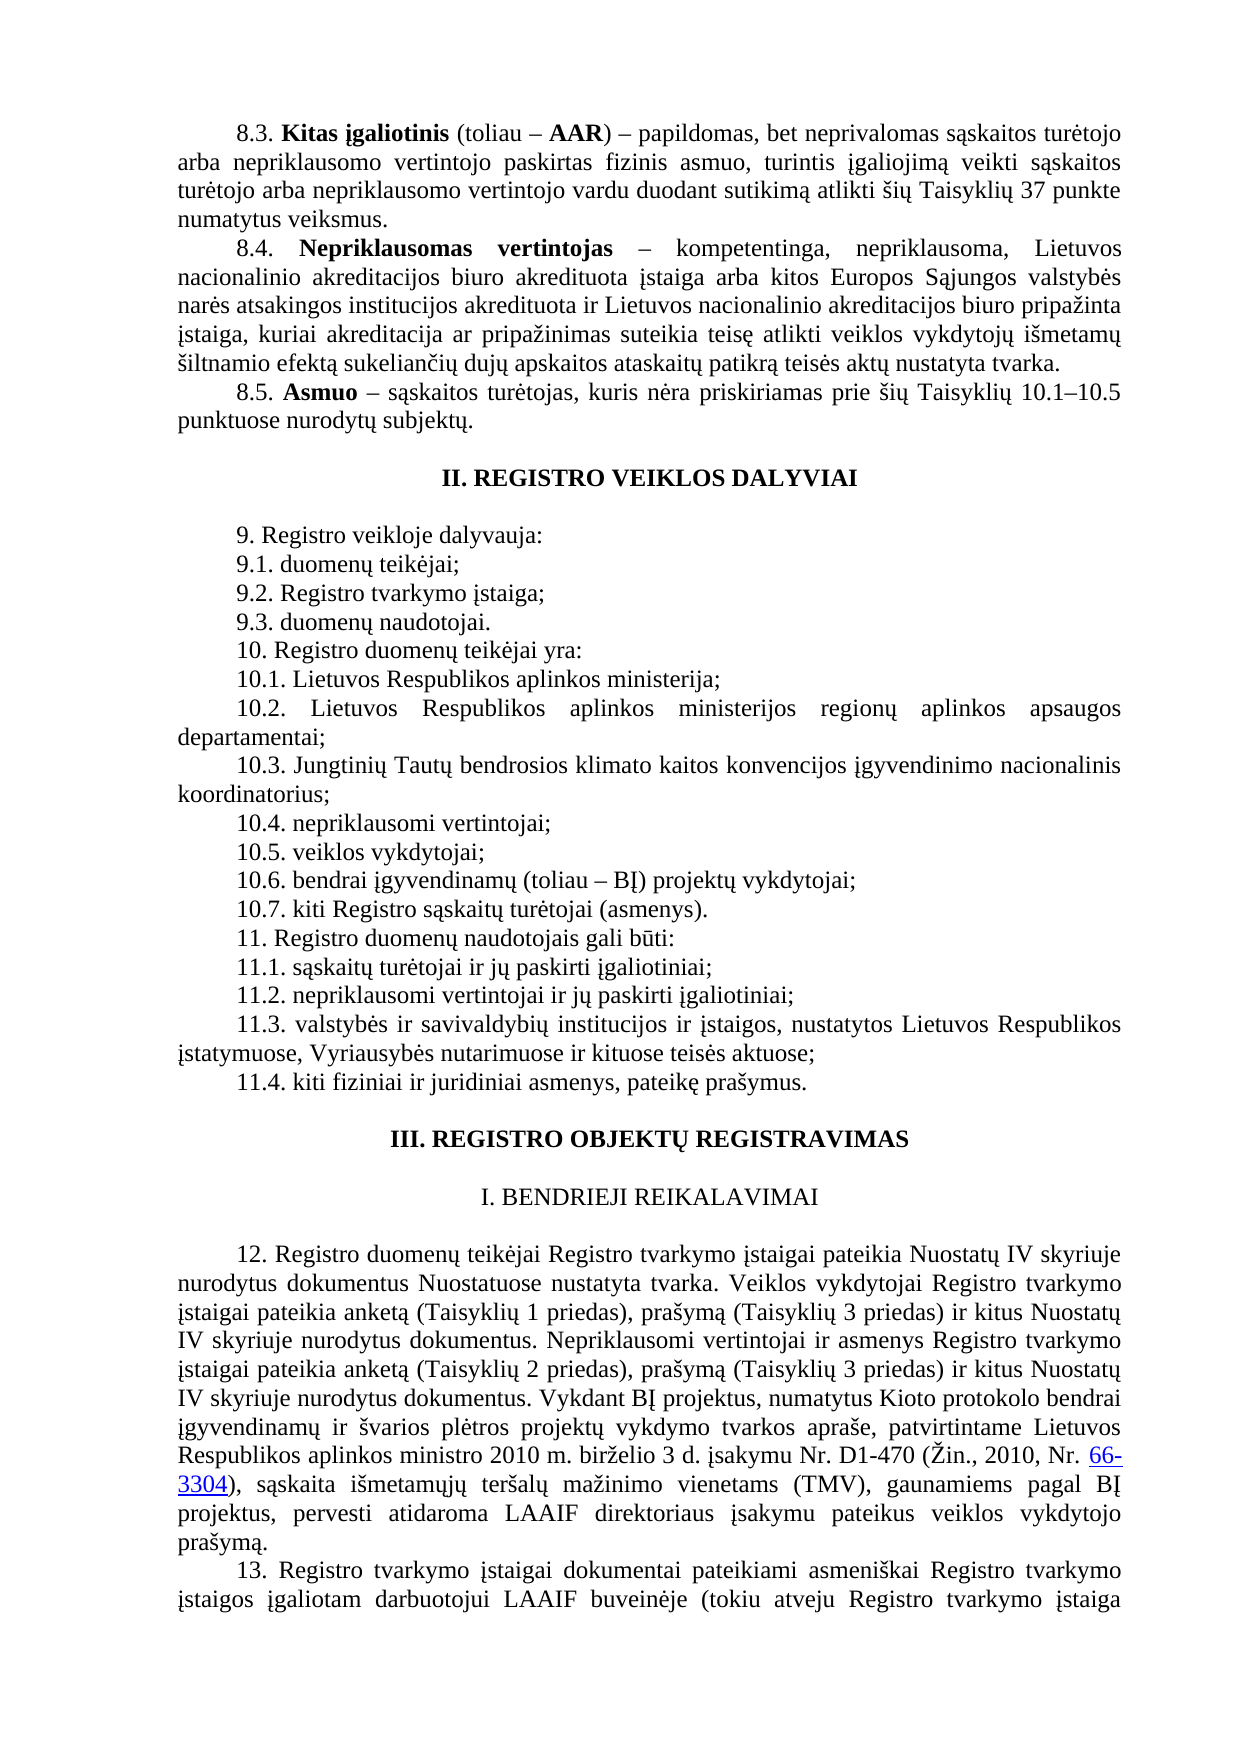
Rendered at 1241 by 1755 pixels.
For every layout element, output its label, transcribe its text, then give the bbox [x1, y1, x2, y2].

text 10.5. veiklos vykdytojai; [177, 837, 1122, 866]
text I. BENDRIEJI REIKALAVIMAI [177, 1182, 1122, 1211]
text 10.4. nepriklausomi vertintojai; [177, 808, 1122, 837]
text 10.1. Lietuvos Respublikos aplinkos ministerija; [177, 664, 1122, 693]
text 8.3. Kitas įgaliotinis (toliau – AAR) – papildomas, bet neprivalomas sąskaitos turėtojo arba nepriklausomo vertintojo paskirtas fizinis asmuo, turintis įgaliojimą veikti sąskaitos turėtojo arba nepriklausomo vertintojo vardu duodant sutikimą atlikti šių Taisyklių 37 punkte numatytus veiksmus. [177, 118, 1122, 233]
text 11. Registro duomenų naudotojais gali būti: [177, 923, 1122, 952]
text 10.6. bendrai įgyvendinamų (toliau – BĮ) projektų vykdytojai; [177, 866, 1122, 894]
text 9.1. duomenų teikėjai; [177, 549, 1122, 578]
text 12. Registro duomenų teikėjai Registro tvarkymo įstaigai pateikia Nuostatų IV skyriuje nurodytus dokumentus Nuostatuose nustatyta tvarka. Veiklos vykdytojai Registro tvarkymo įstaigai pateikia anketą (Taisyklių 1 priedas), prašymą (Taisyklių 3 priedas) ir kitus Nuostatų IV skyriuje nurodytus dokumentus. Nepriklausomi vertintojai ir asmenys Registro tvarkymo įstaigai pateikia anketą (Taisyklių 2 priedas), prašymą (Taisyklių 3 priedas) ir kitus Nuostatų IV skyriuje nurodytus dokumentus. Vykdant BĮ projektus, numatytus Kioto protokolo bendrai įgyvendinamų ir švarios plėtros projektų vykdymo tvarkos apraše, patvirtintame Lietuvos Respublikos aplinkos ministro 2010 m. birželio 3 d. įsakymu Nr. D1-470 (Žin., 2010, Nr. 66-3304), sąskaita išmetamųjų teršalų mažinimo vienetams (TMV), gaunamiems pagal BĮ projektus, pervesti atidaroma LAAIF direktoriaus įsakymu pateikus veiklos vykdytojo prašymą. [177, 1239, 1122, 1556]
text II. REGISTRO VEIKLOS DALYVIAI [177, 463, 1122, 492]
text 8.5. Asmuo – sąskaitos turėtojas, kuris nėra priskiriamas prie šių Taisyklių 10.1–10.5 punktuose nurodytų subjektų. [177, 377, 1122, 434]
text III. REGISTRO OBJEKTŲ REGISTRAVIMAS [177, 1124, 1122, 1153]
text 13. Registro tvarkymo įstaigai dokumentai pateikiami asmeniškai Registro tvarkymo įstaigos įgaliotam darbuotojui LAAIF buveinėje (tokiu atveju Registro tvarkymo įstaiga [177, 1556, 1122, 1613]
text 11.3. valstybės ir savivaldybių institucijos ir įstaigos, nustatytos Lietuvos Respublikos įstatymuose, Vyriausybės nutarimuose ir kituose teisės aktuose; [177, 1009, 1122, 1067]
text 10. Registro duomenų teikėjai yra: [177, 636, 1122, 664]
text 11.4. kiti fiziniai ir juridiniai asmenys, pateikę prašymus. [177, 1067, 1122, 1096]
text 9.2. Registro tvarkymo įstaiga; [177, 578, 1122, 607]
text 9. Registro veikloje dalyvauja: [177, 521, 1122, 549]
text 9.3. duomenų naudotojai. [177, 607, 1122, 636]
text 11.2. nepriklausomi vertintojai ir jų paskirti įgaliotiniai; [177, 981, 1122, 1009]
text 10.3. Jungtinių Tautų bendrosios klimato kaitos konvencijos įgyvendinimo nacionalinis koordinatorius; [177, 751, 1122, 808]
text 8.4. Nepriklausomas vertintojas – kompetentinga, nepriklausoma, Lietuvos nacionalinio akreditacijos biuro akredituota įstaiga arba kitos Europos Sąjungos valstybės narės atsakingos institucijos akredituota ir Lietuvos nacionalinio akreditacijos biuro pripažinta įstaiga, kuriai akreditacija ar pripažinimas suteikia teisę atlikti veiklos vykdytojų išmetamų šiltnamio efektą sukeliančių dujų apskaitos ataskaitų patikrą teisės aktų nustatyta tvarka. [177, 233, 1122, 377]
text 11.1. sąskaitų turėtojai ir jų paskirti įgaliotiniai; [177, 952, 1122, 981]
text 10.7. kiti Registro sąskaitų turėtojai (asmenys). [177, 894, 1122, 923]
text 10.2. Lietuvos Respublikos aplinkos ministerijos regionų aplinkos apsaugos departamentai; [177, 693, 1122, 751]
